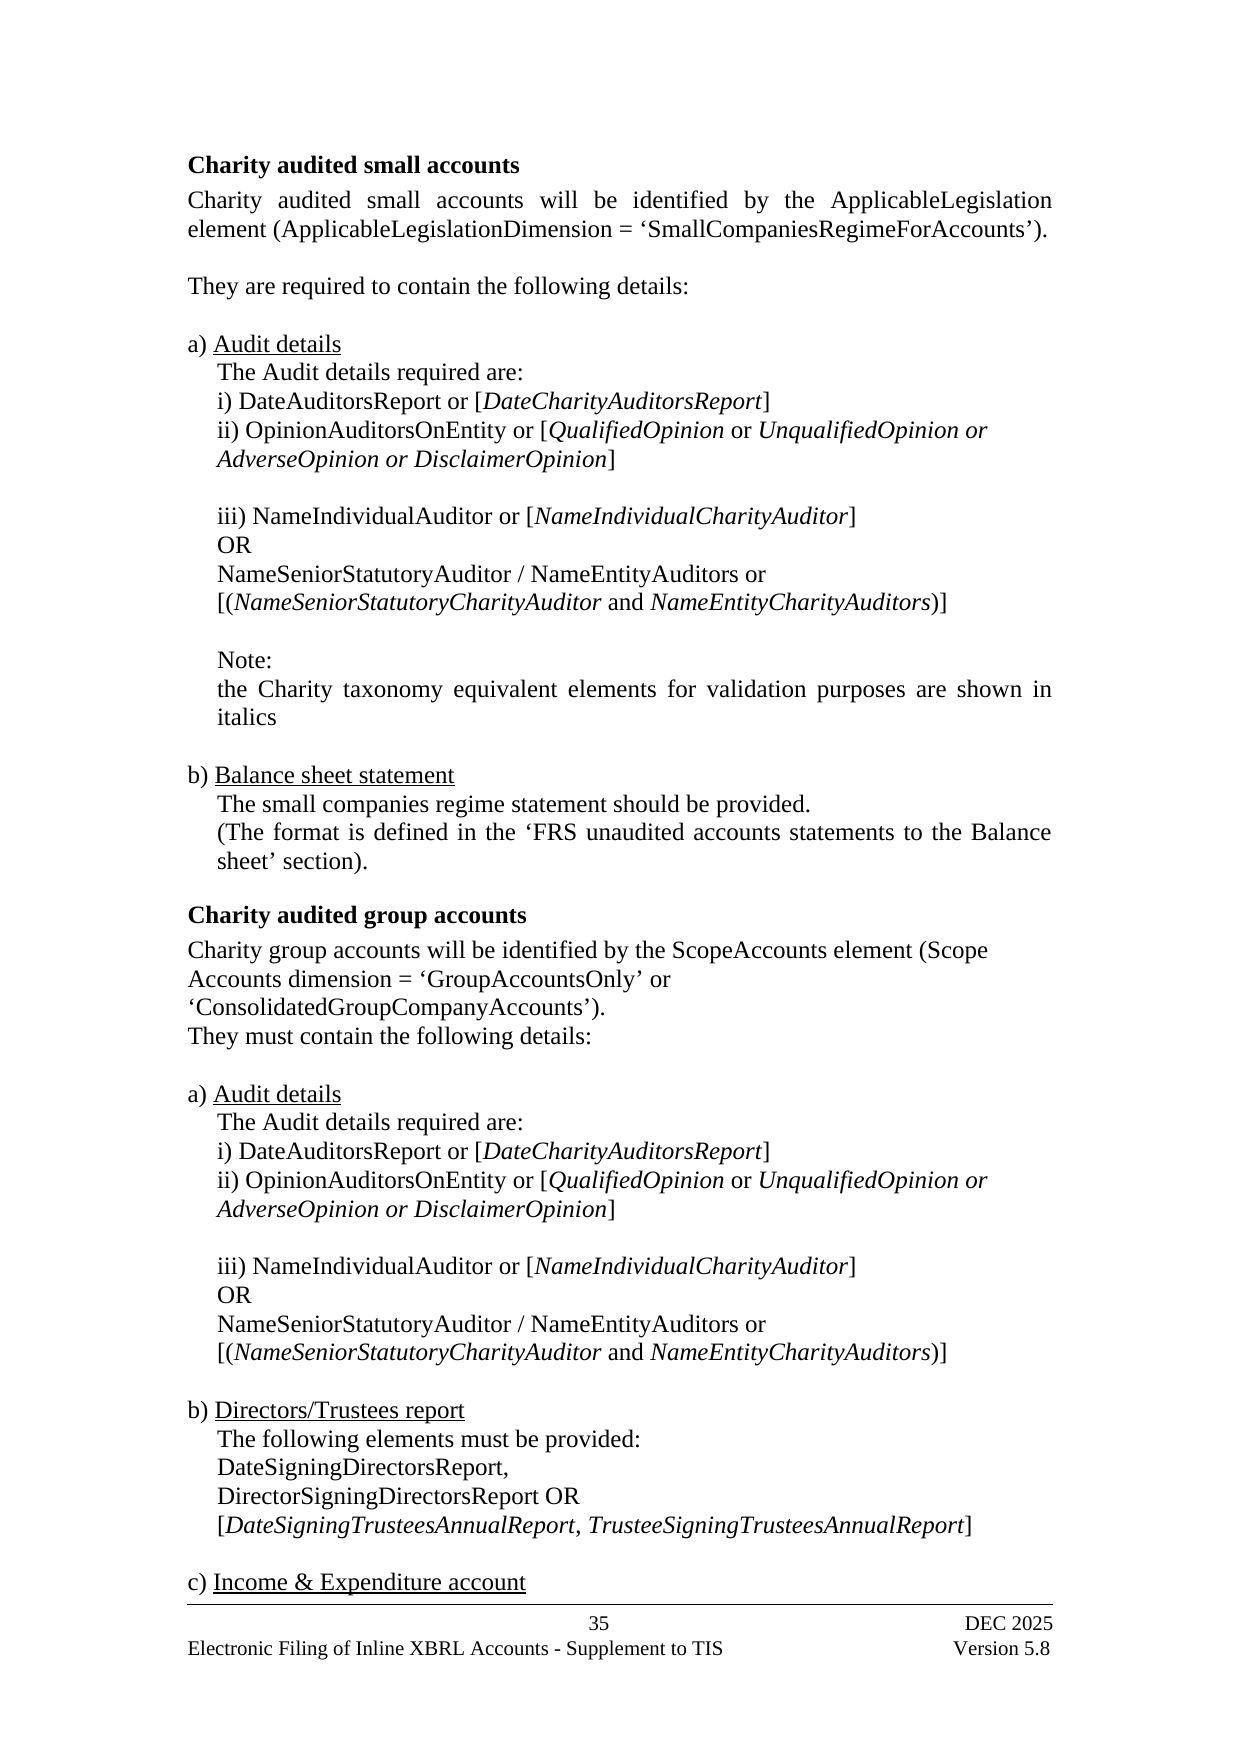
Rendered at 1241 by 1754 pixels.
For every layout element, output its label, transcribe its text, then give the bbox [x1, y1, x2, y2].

list Charity audited small accounts [187, 150, 1053, 179]
text Charity audited small accounts will be identified by the ApplicableLegislation element (ApplicableLegislationDimension = ‘SmallCompaniesRegimeForAccounts’). [187, 185, 1053, 242]
text iii) NameIndividualAuditor or [NameIndividualCharityAuditor] [217, 501, 1053, 530]
text i) DateAuditorsReport or [DateCharityAuditorsReport] [217, 1136, 1053, 1165]
text The Audit details required are: [217, 357, 1053, 386]
text The small companies regime statement should be provided. [217, 789, 1053, 817]
list Charity audited group accounts [187, 900, 1053, 929]
text ii) OpinionAuditorsOnEntity or [QualifiedOpinion or UnqualifiedOpinion or AdverseOpinion or DisclaimerOpinion] [217, 1165, 1053, 1222]
text The following elements must be provided: [217, 1424, 1053, 1452]
text (The format is defined in the ‘FRS unaudited accounts statements to the Balance sheet’ section). [217, 817, 1053, 875]
text DirectorSigningDirectorsReport OR [217, 1481, 1053, 1510]
text Charity group accounts will be identified by the ScopeAccounts element (Scope Accounts dimension = ‘GroupAccountsOnly’ or ‘ConsolidatedGroupCompanyAccounts’). [187, 935, 1053, 1021]
text OR [217, 530, 1053, 559]
text ii) OpinionAuditorsOnEntity or [QualifiedOpinion or UnqualifiedOpinion or AdverseOpinion or DisclaimerOpinion] [217, 415, 1053, 472]
text c) Income & Expenditure account [187, 1567, 1053, 1596]
text b) Balance sheet statement [187, 760, 1053, 789]
text b) Directors/Trustees report [187, 1395, 1053, 1424]
text a) Audit details [187, 329, 1053, 357]
text iii) NameIndividualAuditor or [NameIndividualCharityAuditor] [217, 1251, 1053, 1280]
text Note: [217, 645, 1053, 674]
text They are required to contain the following details: [187, 271, 1053, 300]
text a) Audit details [187, 1079, 1053, 1107]
text NameSeniorStatutoryAuditor / NameEntityAuditors or [217, 1309, 1053, 1337]
text NameSeniorStatutoryAuditor / NameEntityAuditors or [217, 559, 1053, 587]
text the Charity taxonomy equivalent elements for validation purposes are shown in italics [217, 674, 1053, 731]
text [DateSigningTrusteesAnnualReport, TrusteeSigningTrusteesAnnualReport] [217, 1510, 1053, 1539]
text i) DateAuditorsReport or [DateCharityAuditorsReport] [217, 386, 1053, 415]
text DateSigningDirectorsReport, [217, 1452, 1053, 1481]
text OR [217, 1280, 1053, 1309]
text The Audit details required are: [217, 1107, 1053, 1136]
text [(NameSeniorStatutoryCharityAuditor and NameEntityCharityAuditors)] [217, 1337, 1053, 1366]
text [(NameSeniorStatutoryCharityAuditor and NameEntityCharityAuditors)] [217, 587, 1053, 616]
text They must contain the following details: [187, 1021, 1053, 1050]
